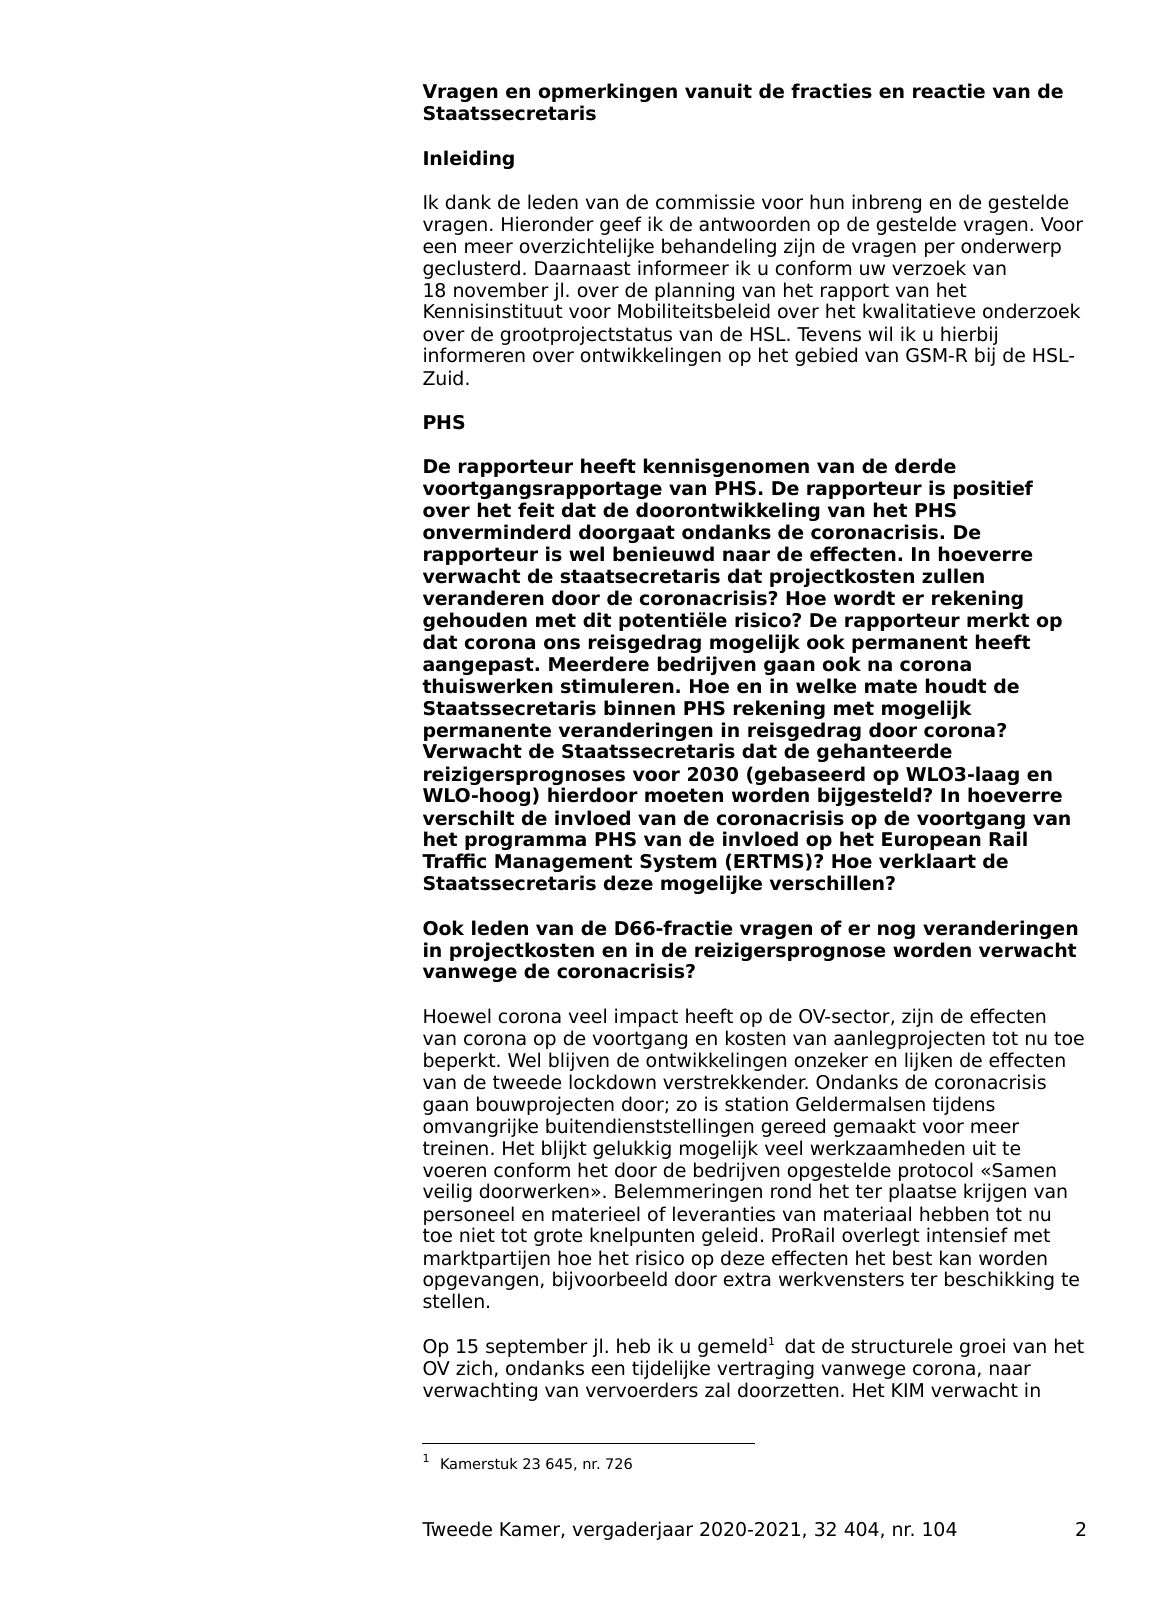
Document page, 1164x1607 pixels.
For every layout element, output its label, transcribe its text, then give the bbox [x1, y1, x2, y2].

text Ik dank de leden van de commissie voor hun inbreng en de gestelde vragen. Hieronder geef ik de antwoorden op de gestelde vragen. Voor een meer overzichtelijke behandeling zijn de vragen per onderwerp geclusterd. Daarnaast informeer ik u conform uw verzoek van 18 november jl. over de planning van het rapport van het Kennisinstituut voor Mobiliteitsbeleid over het kwalitatieve onderzoek over de grootprojectstatus van de HSL. Tevens wil ik u hierbij informeren over ontwikkelingen op het gebied van GSM-R bij de HSL-Zuid. [422, 192, 1087, 389]
text Ook leden van de D66-fractie vragen of er nog veranderingen in projectkosten en in de reizigersprognose worden verwacht vanwege de coronacrisis? [422, 917, 1087, 983]
subtitle Inleiding [422, 147, 1087, 169]
subtitle Vragen en opmerkingen vanuit de fracties en reactie van de Staatssecretaris [422, 81, 1087, 125]
text Kamerstuk 23 645, nr. 726 [422, 1452, 1087, 1474]
text De rapporteur heeft kennisgenomen van de derde voortgangsrapportage van PHS. De rapporteur is positief over het feit dat de doorontwikkeling van het PHS onverminderd doorgaat ondanks de coronacrisis. De rapporteur is wel benieuwd naar de effecten. In hoeverre verwacht de staatsecretaris dat projectkosten zullen veranderen door de coronacrisis? Hoe wordt er rekening gehouden met dit potentiële risico? De rapporteur merkt op dat corona ons reisgedrag mogelijk ook permanent heeft aangepast. Meerdere bedrijven gaan ook na corona thuiswerken stimuleren. Hoe en in welke mate houdt de Staatssecretaris binnen PHS rekening met mogelijk permanente veranderingen in reisgedrag door corona? Verwacht de Staatssecretaris dat de gehanteerde reizigersprognoses voor 2030 (gebaseerd op WLO3-laag en WLO-hoog) hierdoor moeten worden bijgesteld? In hoeverre verschilt de invloed van de coronacrisis op de voortgang van het programma PHS van de invloed op het European Rail Traffic Management System (ERTMS)? Hoe verklaart de Staatssecretaris deze mogelijke verschillen? [422, 456, 1087, 895]
subtitle PHS [422, 412, 1087, 433]
text Hoewel corona veel impact heeft op de OV-sector, zijn de effecten van corona op de voortgang en kosten van aanlegprojecten tot nu toe beperkt. Wel blijven de ontwikkelingen onzeker en lijken de effecten van de tweede lockdown verstrekkender. Ondanks de coronacrisis gaan bouwprojecten door; zo is station Geldermalsen tijdens omvangrijke buitendienststellingen gereed gemaakt voor meer treinen. Het blijkt gelukkig mogelijk veel werkzaamheden uit te voeren conform het door de bedrijven opgestelde protocol «Samen veilig doorwerken». Belemmeringen rond het ter plaatse krijgen van personeel en materieel of leveranties van materiaal hebben tot nu toe niet tot grote knelpunten geleid. ProRail overlegt intensief met marktpartijen hoe het risico op deze effecten het best kan worden opgevangen, bijvoorbeeld door extra werkvensters ter beschikking te stellen. [422, 1006, 1087, 1313]
text Op 15 september jl. heb ik u gemeld dat de structurele groei van het OV zich, ondanks een tijdelijke vertraging vanwege corona, naar verwachting van vervoerders zal doorzetten. Het KIM verwacht in [422, 1336, 1087, 1401]
